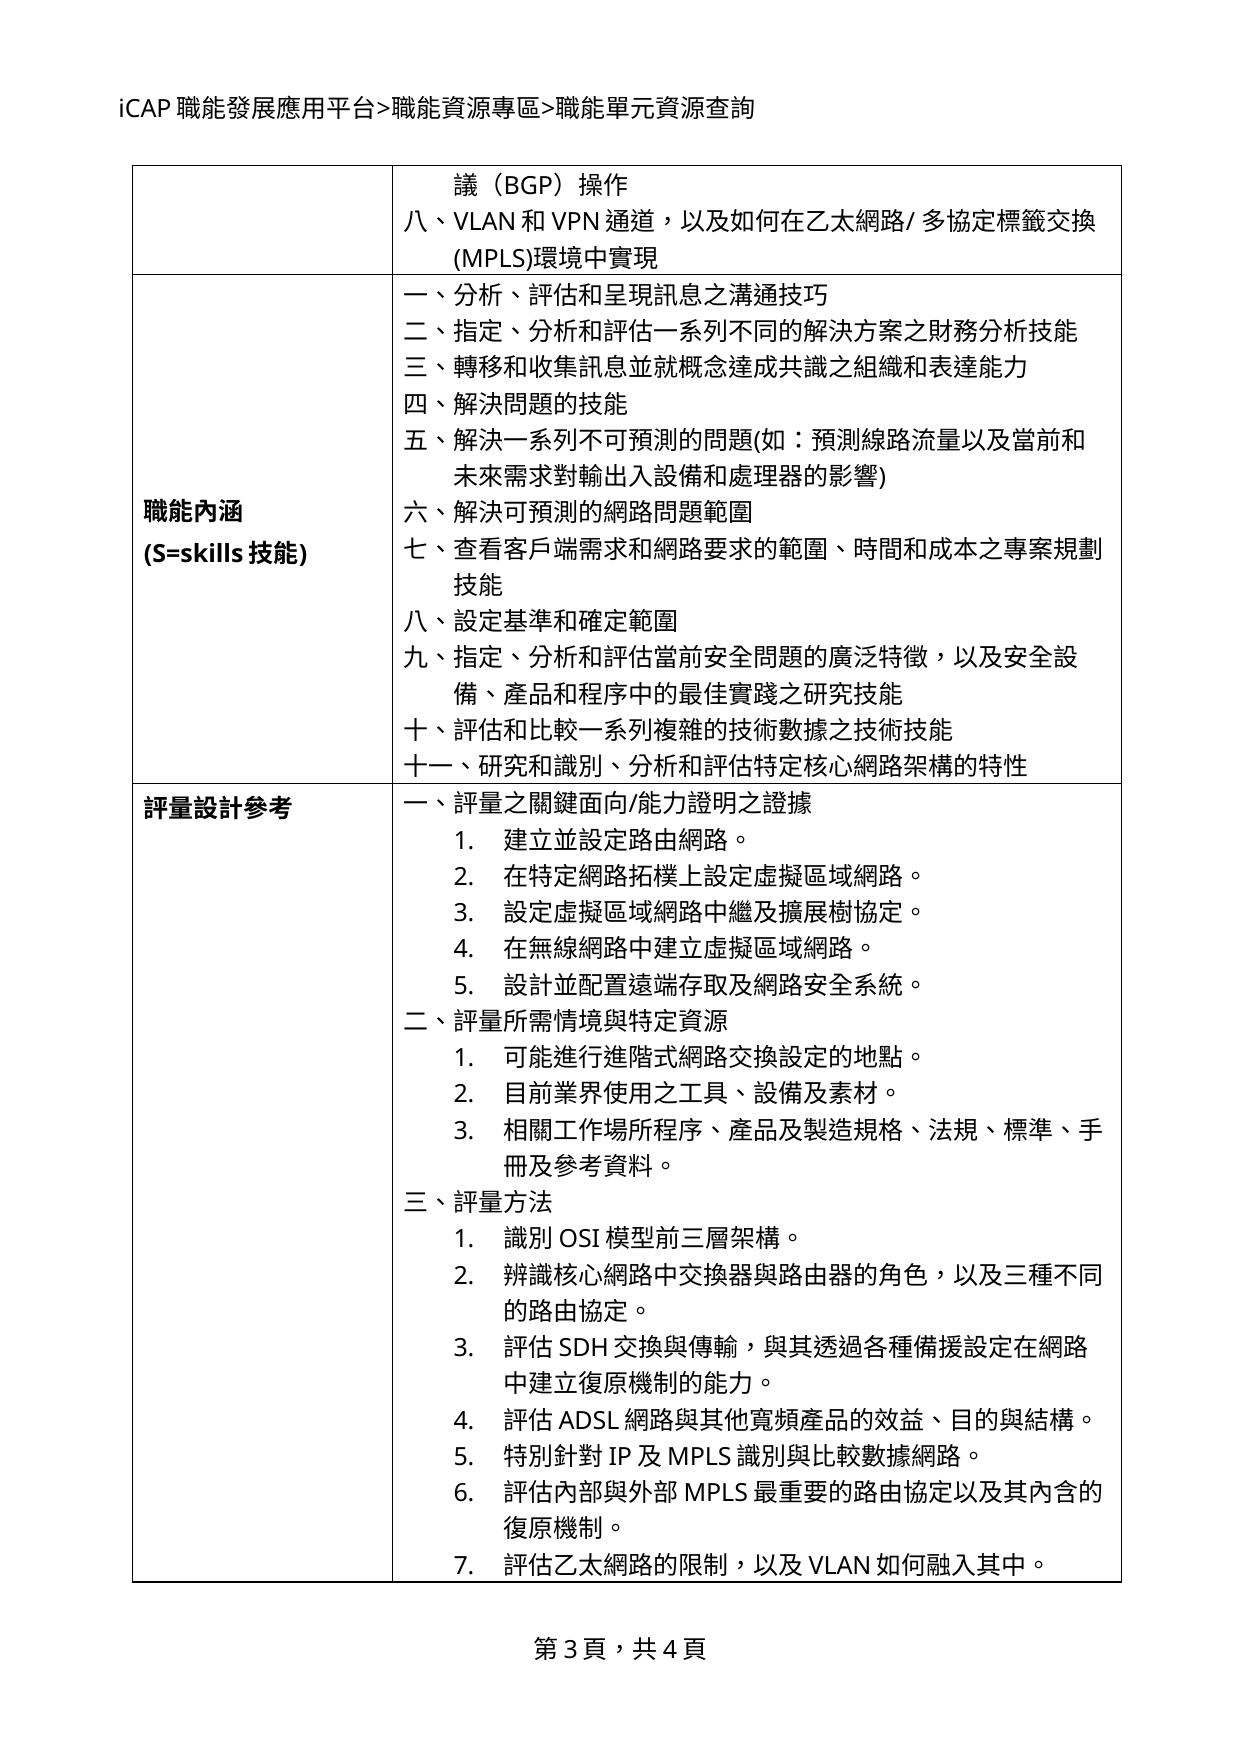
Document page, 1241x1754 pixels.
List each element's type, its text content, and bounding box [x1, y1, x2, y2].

table_cell [133, 166, 392, 274]
table_cell 評量之關鍵面向/能力證明之證據 建立並設定路由網路。 在特定網路拓樸上設定虛擬區域網路。 設定虛擬區域網路中繼及擴展樹協定。 在無線網路中建立虛擬區域網路。 設計並配置遠端存取及網路安全系統。 評量所需情境與特定資源 可能進行進階式網路交換設定的地點。 目前業界使用之工具、設備及素材。 相關工作場所程序、產品及製造規格、法規、標準、手冊及參考資料。 評量方法 識別OSI模型前三層架構。 辨識核心網路中交換器與路由器的角色，以及三種不同的路由協定。 評估SDH交換與傳輸，與其透過各種備援設定在網路中建立復原機制的能力。 評估ADSL網路與其他寬頻產品的效益、目的與結構。 特別針對IP及MPLS識別與比較數據網路。 評估內部與外部MPLS最重要的路由協定以及其內含的復原機制。 評估乙太網路的限制，以及VLAN如何融入其中。 比較不同的語音協定。 識別數據中心、媒體與傳遞平台中各種代管的目的。 [393, 784, 1121, 1581]
table_cell 評量設計參考 [133, 784, 392, 1581]
table_cell 客戶業務領域、業務功能和組織 網路技術 三個或更多當前行業網路開發和設計方法的理論概念 傳輸技術和協議 跨核心網路環境的MPLS和IP架構 概述當前行業接受的軟、硬體產品的知識 相關協議，如路由訊息協議（RIP）、增強內部網關路由協議（EIGRP）、開放最短路徑優先（OSPF）、邊界網關協議（BGP）操作 VLAN和VPN通道，以及如何在乙太網路/ 多協定標籤交換(MPLS)環境中實現 [393, 166, 1121, 274]
table_cell 職能內涵 (S=skills技能) [133, 275, 392, 783]
table_cell 分析、評估和呈現訊息之溝通技巧 指定、分析和評估一系列不同的解決方案之財務分析技能 轉移和收集訊息並就概念達成共識之組織和表達能力 解決問題的技能 解決一系列不可預測的問題(如：預測線路流量以及當前和未來需求對輸出入設備和處理器的影響) 解決可預測的網路問題範圍 查看客戶端需求和網路要求的範圍、時間和成本之專案規劃技能 設定基準和確定範圍 指定、分析和評估當前安全問題的廣泛特徵，以及安全設備、產品和程序中的最佳實踐之研究技能 評估和比較一系列複雜的技術數據之技術技能 研究和識別、分析和評估特定核心網路架構的特性 [393, 275, 1121, 783]
